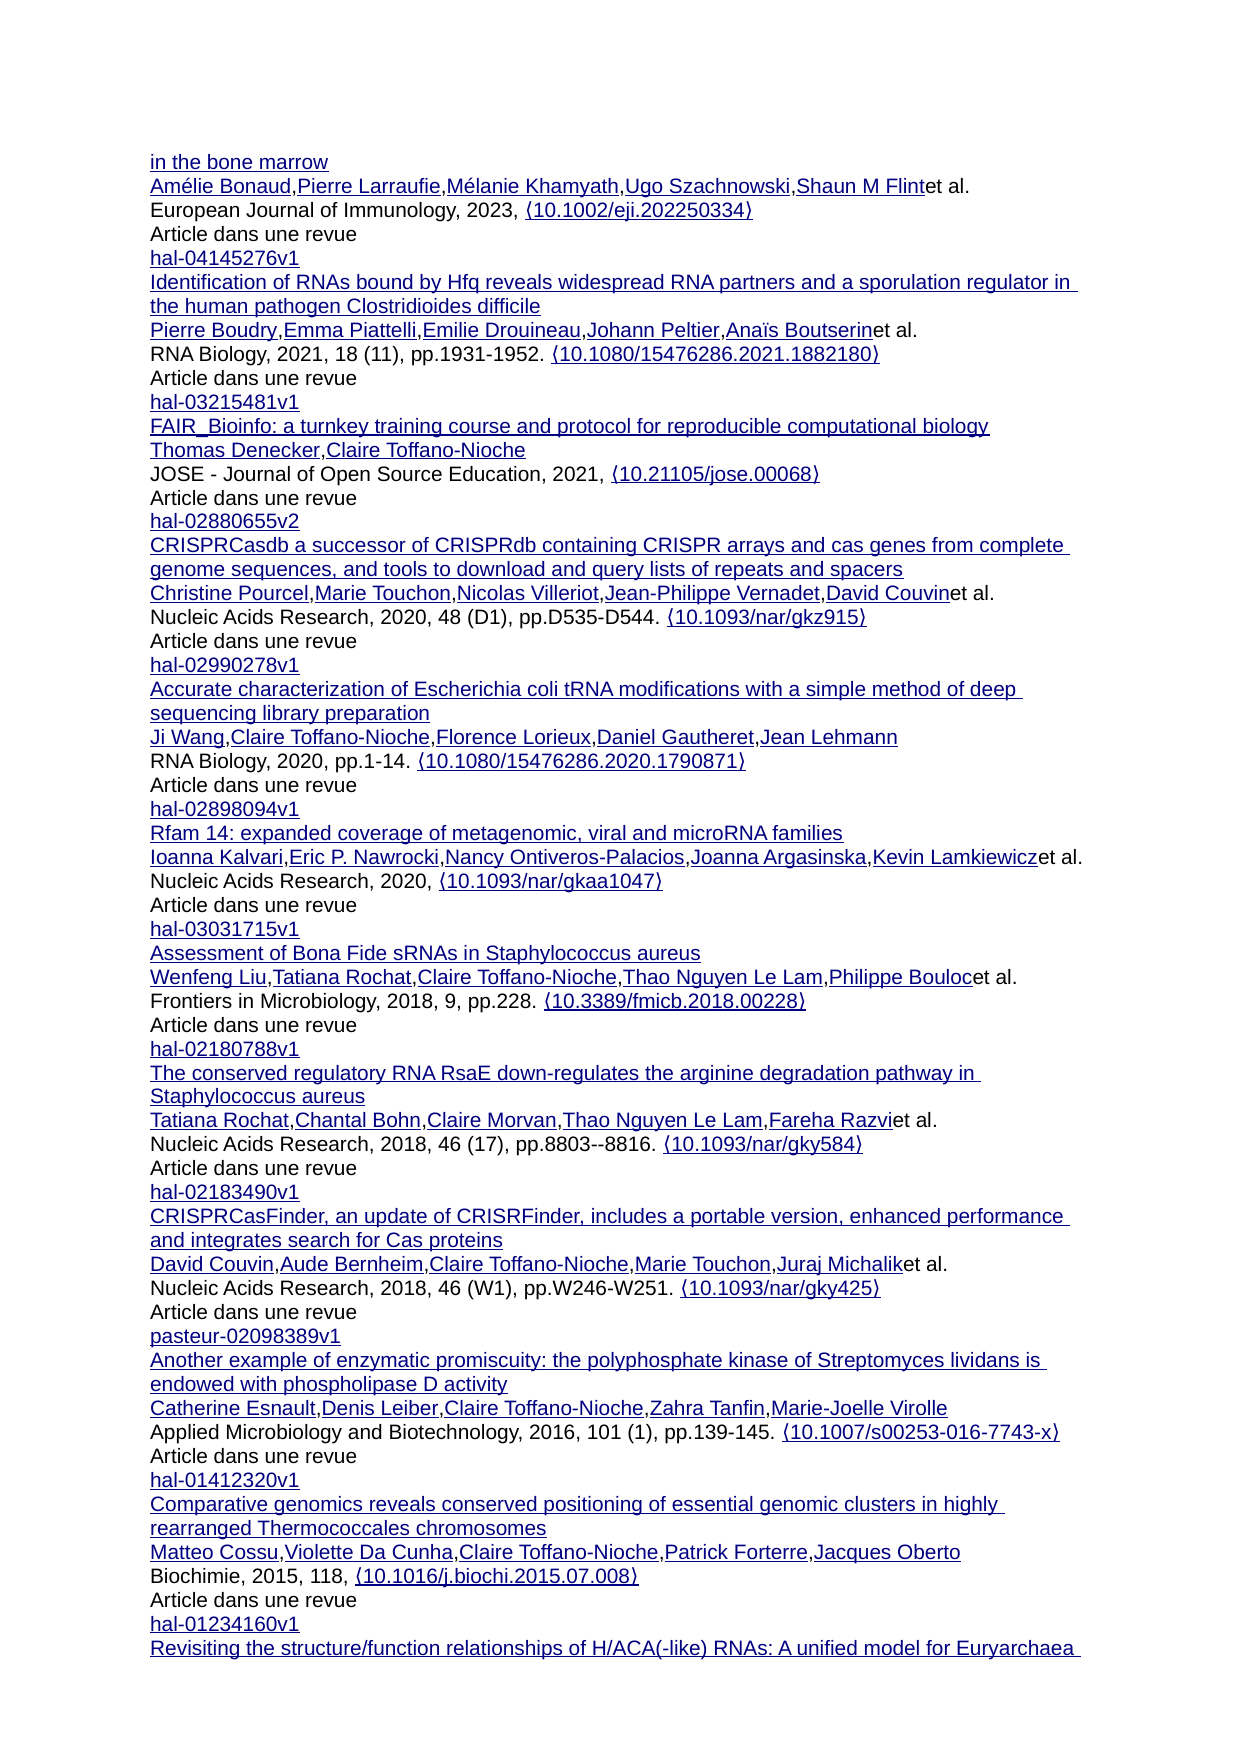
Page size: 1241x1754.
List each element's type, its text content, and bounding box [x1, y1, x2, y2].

table_cell The conserved regulatory RNA RsaE down-regulates the arginine degradation pathway in Staphylococcus aureus Tatiana Rochat,Chantal Bohn,Claire Morvan,Thao Nguyen Le Lam,Fareha Razviet al. Nucleic Acids Research, 2018, 46 (17), pp.8803--8816. ⟨10.1093/nar/gky584⟩ Article dans une revue hal-02183490v1 [150, 1060, 1090, 1204]
table_cell Comparative genomics reveals conserved positioning of essential genomic clusters in highly rearranged Thermococcales chromosomes Matteo Cossu,Violette Da Cunha,Claire Toffano-Nioche,Patrick Forterre,Jacques Oberto Biochimie, 2015, 118, ⟨10.1016/j.biochi.2015.07.008⟩ Article dans une revue hal-01234160v1 [150, 1492, 1090, 1635]
table_cell Identification of RNAs bound by Hfq reveals widespread RNA partners and a sporulation regulator in the human pathogen Clostridioides difficile Pierre Boudry,Emma Piattelli,Emilie Drouineau,Johann Peltier,Anaïs Boutserinet al. RNA Biology, 2021, 18 (11), pp.1931-1952. ⟨10.1080/15476286.2021.1882180⟩ Article dans une revue hal-03215481v1 [150, 270, 1090, 413]
table_cell Another example of enzymatic promiscuity: the polyphosphate kinase of Streptomyces lividans is endowed with phospholipase D activity Catherine Esnault,Denis Leiber,Claire Toffano-Nioche,Zahra Tanfin,Marie-Joelle Virolle Applied Microbiology and Biotechnology, 2016, 101 (1), pp.139-145. ⟨10.1007/s00253-016-7743-x⟩ Article dans une revue hal-01412320v1 [150, 1348, 1090, 1492]
table_cell Revisiting the structure/function relationships of H/ACA(-like) RNAs: A unified model for Euryarchaea [150, 1635, 1090, 1659]
table_cell FAIR_Bioinfo: a turnkey training course and protocol for reproducible computational biology Thomas Denecker,Claire Toffano-Nioche JOSE - Journal of Open Source Education, 2021, ⟨10.21105/jose.00068⟩ Article dans une revue hal-02880655v2 [150, 414, 1090, 533]
table_cell in the bone marrow Amélie Bonaud,Pierre Larraufie,Mélanie Khamyath,Ugo Szachnowski,Shaun M Flintet al. European Journal of Immunology, 2023, ⟨10.1002/eji.202250334⟩ Article dans une revue hal-04145276v1 [150, 150, 1090, 270]
table_cell Assessment of Bona Fide sRNAs in Staphylococcus aureus Wenfeng Liu,Tatiana Rochat,Claire Toffano-Nioche,Thao Nguyen Le Lam,Philippe Boulocet al. Frontiers in Microbiology, 2018, 9, pp.228. ⟨10.3389/fmicb.2018.00228⟩ Article dans une revue hal-02180788v1 [150, 941, 1090, 1060]
table_cell Accurate characterization of Escherichia coli tRNA modifications with a simple method of deep sequencing library preparation Ji Wang,Claire Toffano-Nioche,Florence Lorieux,Daniel Gautheret,Jean Lehmann RNA Biology, 2020, pp.1-14. ⟨10.1080/15476286.2020.1790871⟩ Article dans une revue hal-02898094v1 [150, 677, 1090, 821]
table_cell CRISPRCasFinder, an update of CRISRFinder, includes a portable version, enhanced performance and integrates search for Cas proteins David Couvin,Aude Bernheim,Claire Toffano-Nioche,Marie Touchon,Juraj Michaliket al. Nucleic Acids Research, 2018, 46 (W1), pp.W246-W251. ⟨10.1093/nar/gky425⟩ Article dans une revue pasteur-02098389v1 [150, 1204, 1090, 1348]
table_cell Rfam 14: expanded coverage of metagenomic, viral and microRNA families Ioanna Kalvari,Eric P. Nawrocki,Nancy Ontiveros-Palacios,Joanna Argasinska,Kevin Lamkiewiczet al. Nucleic Acids Research, 2020, ⟨10.1093/nar/gkaa1047⟩ Article dans une revue hal-03031715v1 [150, 821, 1090, 941]
table_cell CRISPRCasdb a successor of CRISPRdb containing CRISPR arrays and cas genes from complete genome sequences, and tools to download and query lists of repeats and spacers Christine Pourcel,Marie Touchon,Nicolas Villeriot,Jean-Philippe Vernadet,David Couvinet al. Nucleic Acids Research, 2020, 48 (D1), pp.D535-D544. ⟨10.1093/nar/gkz915⟩ Article dans une revue hal-02990278v1 [150, 533, 1090, 677]
